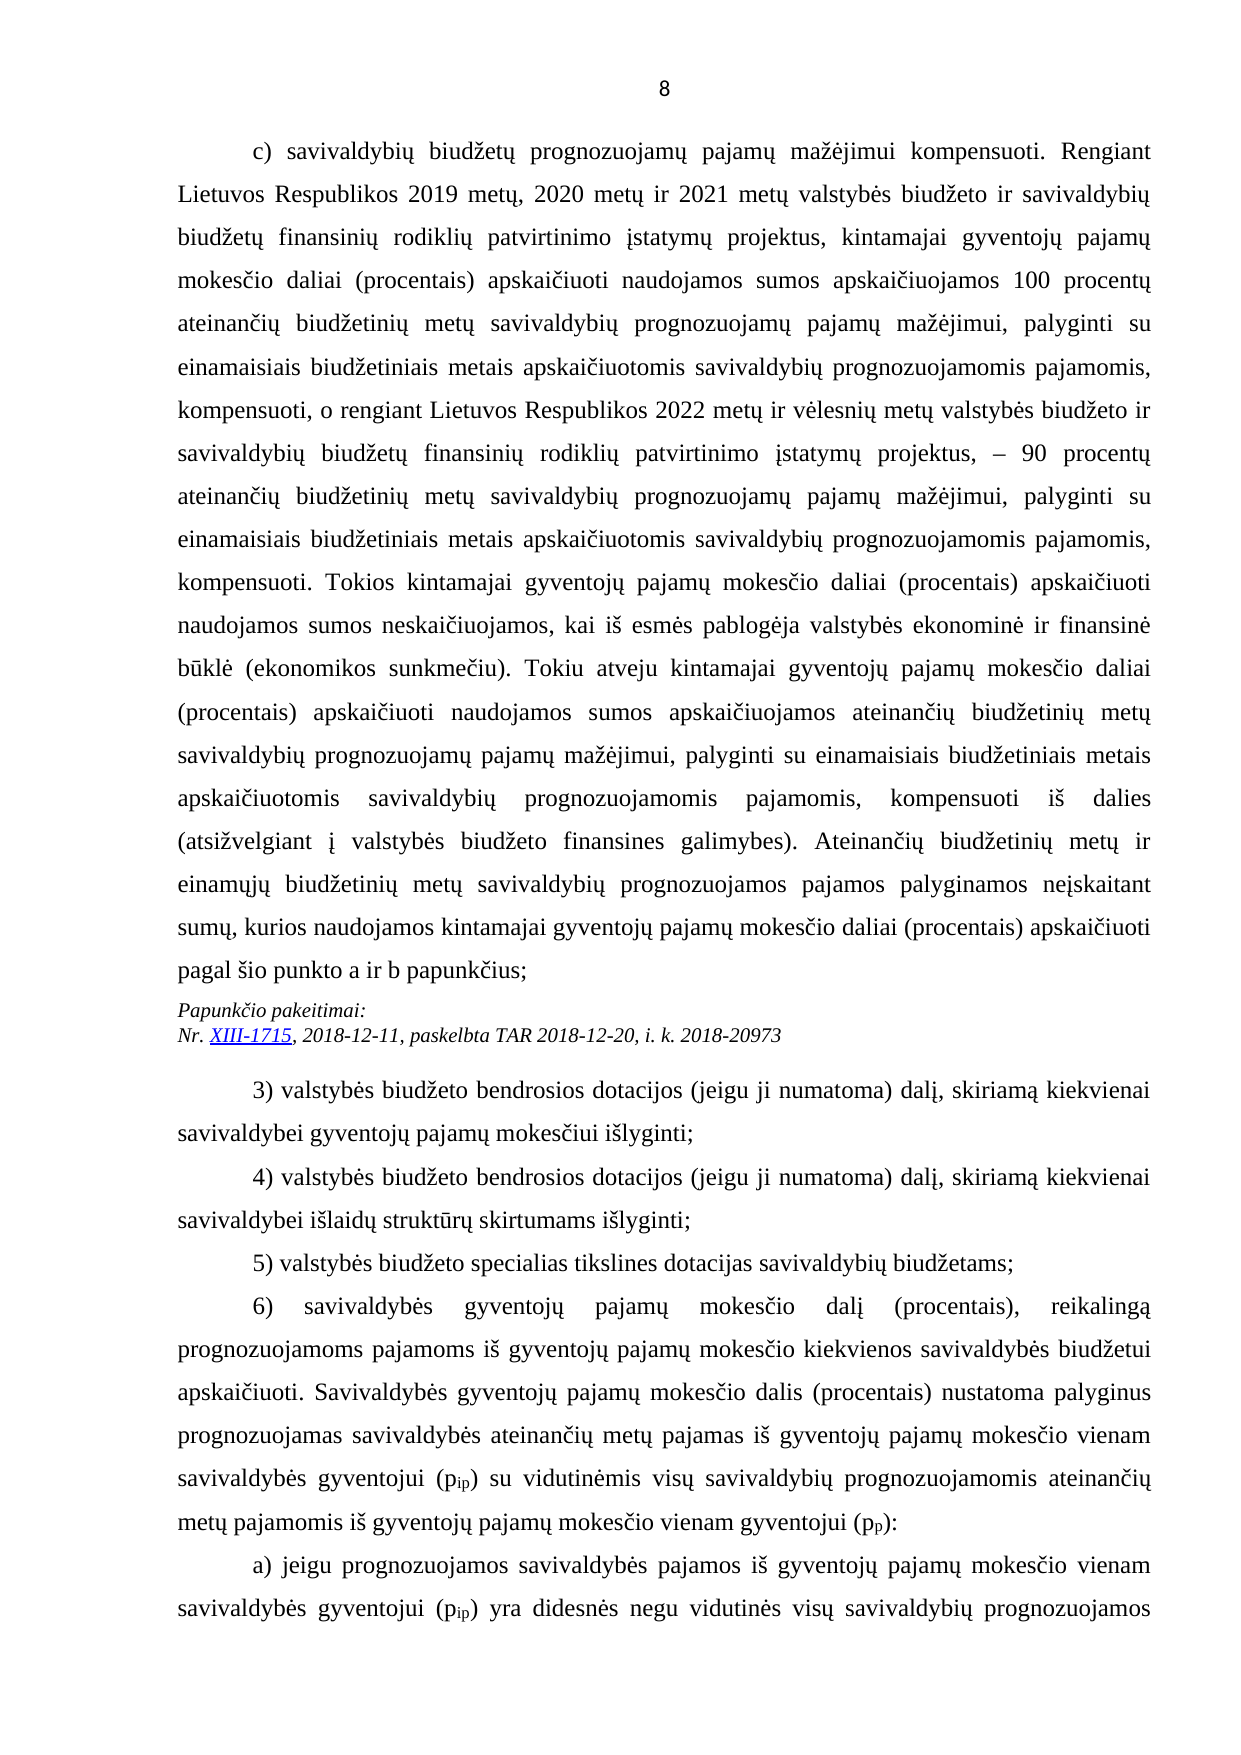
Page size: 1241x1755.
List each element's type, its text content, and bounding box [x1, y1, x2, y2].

text c) savivaldybių biudžetų prognozuojamų pajamų mažėjimui kompensuoti. Rengiant Lietuvos Respublikos 2019 metų, 2020 metų ir 2021 metų valstybės biudžeto ir savivaldybių biudžetų finansinių rodiklių patvirtinimo įstatymų projektus, kintamajai gyventojų pajamų mokesčio daliai (procentais) apskaičiuoti naudojamos sumos apskaičiuojamos 100 procentų ateinančių biudžetinių metų savivaldybių prognozuojamų pajamų mažėjimui, palyginti su einamaisiais biudžetiniais metais apskaičiuotomis savivaldybių prognozuojamomis pajamomis, kompensuoti, o rengiant Lietuvos Respublikos 2022 metų ir vėlesnių metų valstybės biudžeto ir savivaldybių biudžetų finansinių rodiklių patvirtinimo įstatymų projektus, – 90 procentų ateinančių biudžetinių metų savivaldybių prognozuojamų pajamų mažėjimui, palyginti su einamaisiais biudžetiniais metais apskaičiuotomis savivaldybių prognozuojamomis pajamomis, kompensuoti. Tokios kintamajai gyventojų pajamų mokesčio daliai (procentais) apskaičiuoti naudojamos sumos neskaičiuojamos, kai iš esmės pablogėja valstybės ekonominė ir finansinė būklė (ekonomikos sunkmečiu). Tokiu atveju kintamajai gyventojų pajamų mokesčio daliai (procentais) apskaičiuoti naudojamos sumos apskaičiuojamos ateinančių biudžetinių metų savivaldybių prognozuojamų pajamų mažėjimui, palyginti su einamaisiais biudžetiniais metais apskaičiuotomis savivaldybių prognozuojamomis pajamomis, kompensuoti iš dalies (atsižvelgiant į valstybės biudžeto finansines galimybes). Ateinančių biudžetinių metų ir einamųjų biudžetinių metų savivaldybių prognozuojamos pajamos palyginamos neįskaitant sumų, kurios naudojamos kintamajai gyventojų pajamų mokesčio daliai (procentais) apskaičiuoti pagal šio punkto a ir b papunkčius; [177, 136, 1152, 984]
text a) jeigu prognozuojamos savivaldybės pajamos iš gyventojų pajamų mokesčio vienam savivaldybės gyventojui (pip) yra didesnės negu vidutinės visų savivaldybių prognozuojamos [177, 1550, 1152, 1622]
text 6) savivaldybės gyventojų pajamų mokesčio dalį (procentais), reikalingą prognozuojamoms pajamoms iš gyventojų pajamų mokesčio kiekvienos savivaldybės biudžetui apskaičiuoti. Savivaldybės gyventojų pajamų mokesčio dalis (procentais) nustatoma palyginus prognozuojamas savivaldybės ateinančių metų pajamas iš gyventojų pajamų mokesčio vienam savivaldybės gyventojui (pip) su vidutinėmis visų savivaldybių prognozuojamomis ateinančių metų pajamomis iš gyventojų pajamų mokesčio vienam gyventojui (pp): [177, 1291, 1152, 1535]
text 3) valstybės biudžeto bendrosios dotacijos (jeigu ji numatoma) dalį, skiriamą kiekvienai savivaldybei gyventojų pajamų mokesčiui išlyginti; [177, 1075, 1152, 1147]
text Papunkčio pakeitimai: [177, 998, 1152, 1022]
text Nr. XIII-1715, 2018-12-11, paskelbta TAR 2018-12-20, i. k. 2018-20973 [177, 1022, 1152, 1047]
text 5) valstybės biudžeto specialias tikslines dotacijas savivaldybių biudžetams; [177, 1248, 1152, 1277]
text 4) valstybės biudžeto bendrosios dotacijos (jeigu ji numatoma) dalį, skiriamą kiekvienai savivaldybei išlaidų struktūrų skirtumams išlyginti; [177, 1162, 1152, 1233]
